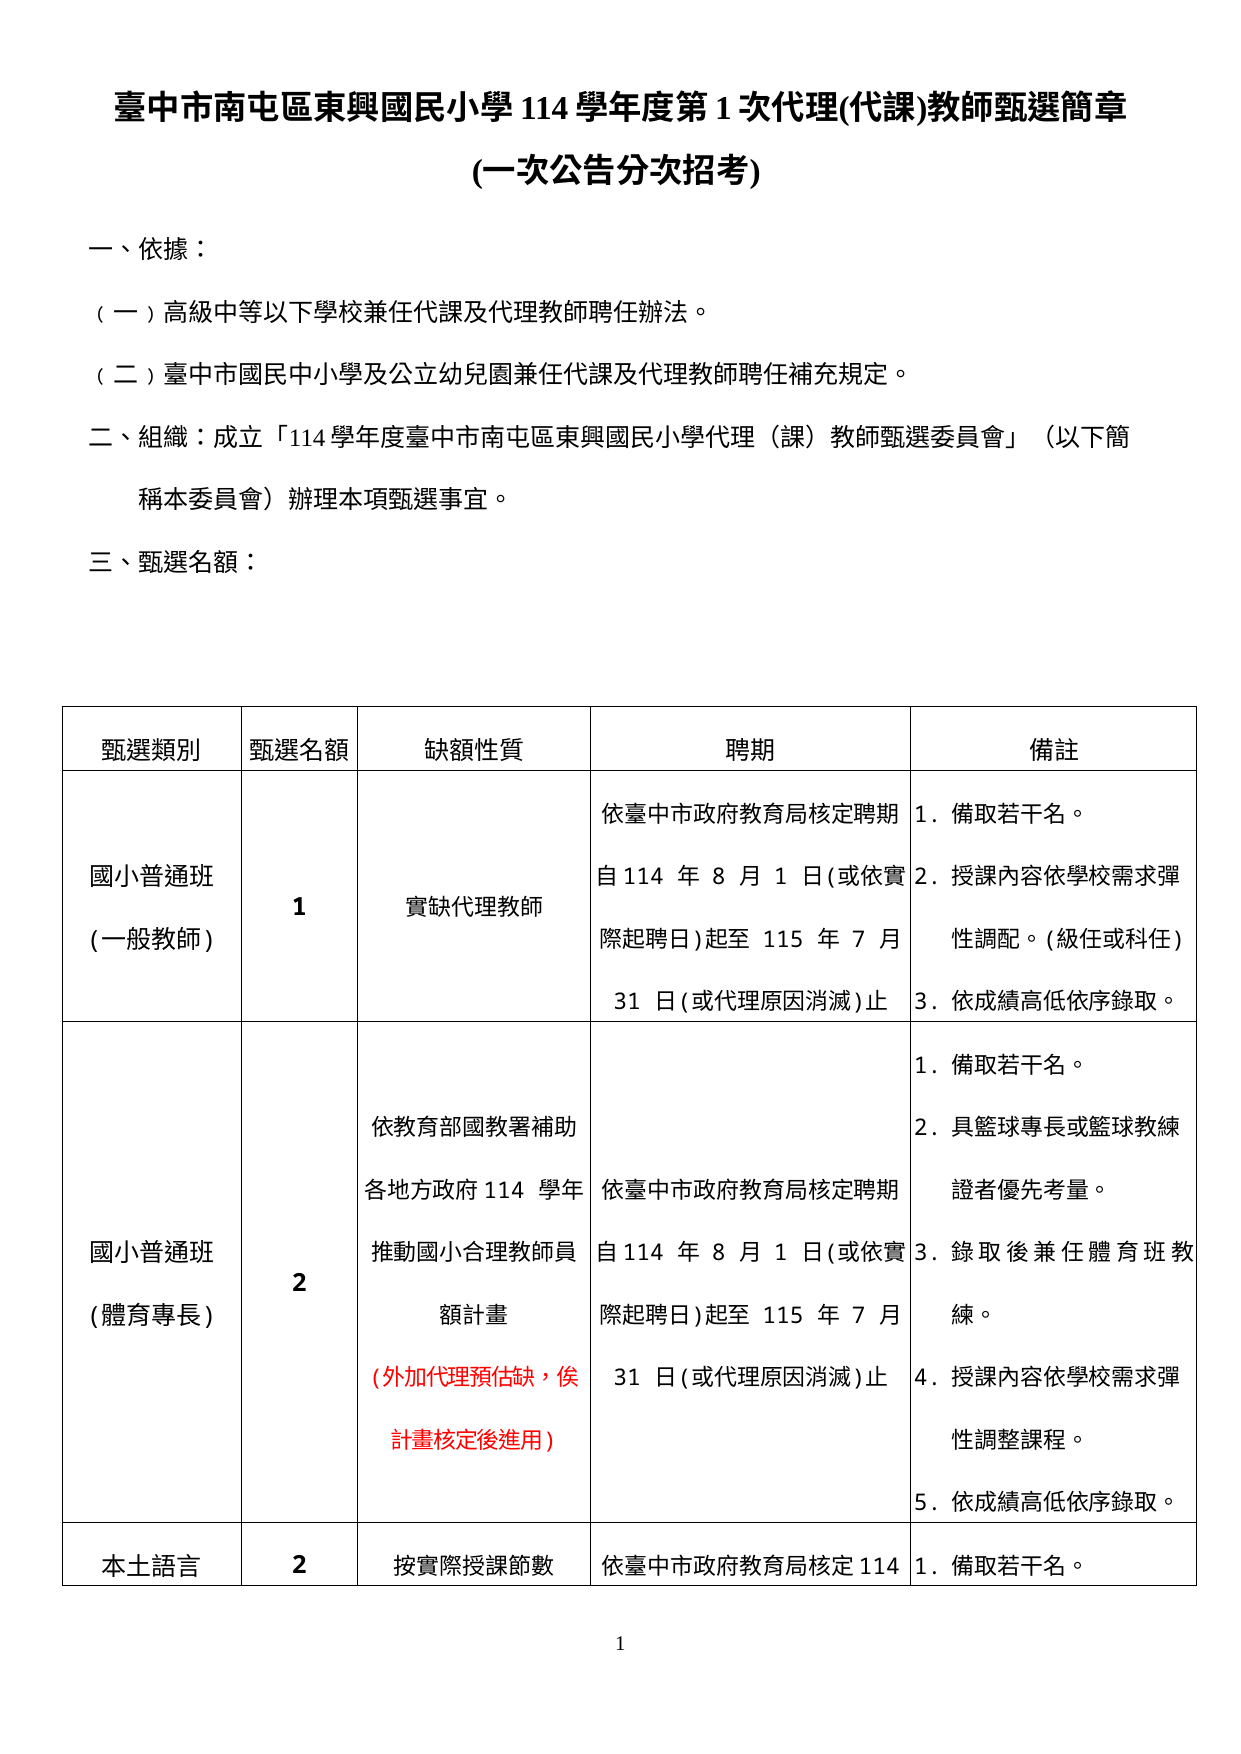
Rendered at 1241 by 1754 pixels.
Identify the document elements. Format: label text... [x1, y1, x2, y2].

table_cell 備取若干名。 授課內容依學校需求彈性調配。(級任或科任) 依成績高低依序錄取。 [911, 771, 1196, 1021]
text 二、組織：成立「114學年度臺中市南屯區東興國民小學代理（課）教師甄選委員會」（以下簡稱本委員會）辦理本項甄選事宜。 [89, 393, 1152, 518]
text (一次公告分次招考) [89, 126, 1152, 189]
table_cell 依臺中市政府教育局核定聘期自114 年 8 月 1 日(或依實際起聘日)起至 115 年 7 月 31 日(或代理原因消滅)止 [591, 771, 910, 1021]
text ﹙二﹚臺中市國民中小學及公立幼兒園兼任代課及代理教師聘任補充規定。 [89, 331, 1152, 393]
table_header 缺額性質 [358, 707, 590, 769]
table_header 備註 [911, 707, 1196, 769]
text 臺中市南屯區東興國民小學114學年度第1次代理(代課)教師甄選簡章 [89, 64, 1152, 126]
table_cell 依教育部國教署補助各地方政府114 學年推動國小合理教師員額計畫 (外加代理預估缺，俟計畫核定後進用) [358, 1022, 590, 1522]
table_cell 國小普通班 (體育專長) [63, 1022, 241, 1522]
table_header 甄選名額 [242, 707, 357, 769]
table_cell 備取若干名。 具籃球專長或籃球教練證者優先考量。 錄取後兼任體育班教練。 授課內容依學校需求彈 性調整課程。 依成績高低依序錄取。 [911, 1022, 1196, 1522]
table_cell 備取若干名。 依成績高低依序錄取。 具閩南語能力認證中高 級以上證書。 具教學支援人員認證。 [911, 1523, 1196, 1585]
table_cell 2 [242, 1022, 357, 1522]
text 三、甄選名額： [89, 518, 1152, 581]
table_cell 依臺中市政府教育局核定114 [591, 1523, 910, 1585]
table_cell 依臺中市政府教育局核定聘期自114 年 8 月 1 日(或依實際起聘日)起至 115 年 7 月 31 日(或代理原因消滅)止 [591, 1022, 910, 1522]
table_cell 實缺代理教師 [358, 771, 590, 1021]
table_cell 國小普通班 (一般教師) [63, 771, 241, 1021]
table_cell 1 [242, 771, 357, 1021]
table_cell 按實際授課節數 [358, 1523, 590, 1585]
table_cell 2 [242, 1523, 357, 1585]
table_header 甄選類別 [63, 707, 241, 769]
text 一、依據： [89, 206, 1152, 268]
table_cell 本土語言 [63, 1523, 241, 1585]
table_header 聘期 [591, 707, 910, 769]
text ﹙一﹚高級中等以下學校兼任代課及代理教師聘任辦法。 [89, 268, 1152, 331]
